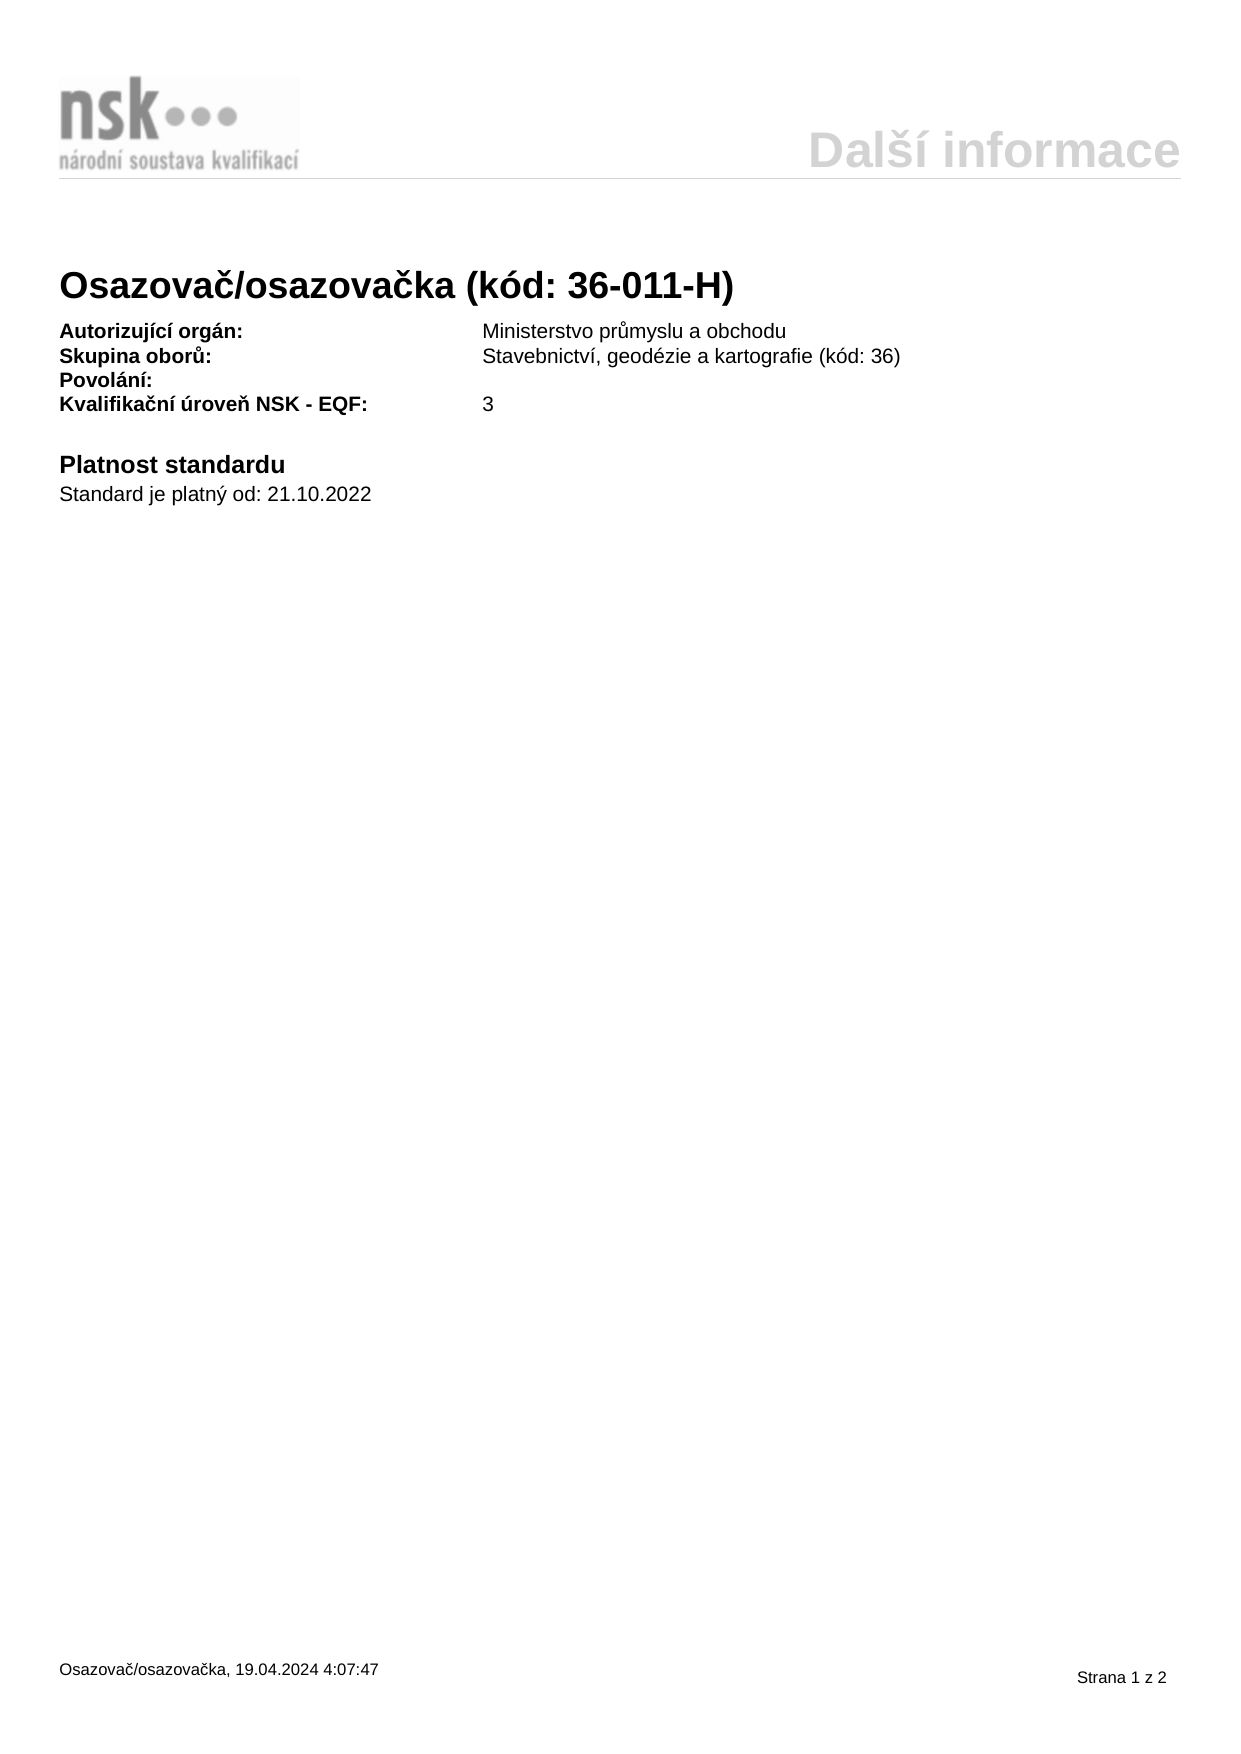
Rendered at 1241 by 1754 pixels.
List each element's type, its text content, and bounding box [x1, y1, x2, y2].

table_cell [119, 1106, 482, 1383]
table_cell [59, 506, 119, 806]
table_cell [59, 196, 119, 224]
table_cell [482, 806, 619, 1106]
picture [58, 59, 620, 172]
table_cell Povolání: [59, 368, 482, 392]
table_cell Standard je platný od: 21.10.2022 [59, 482, 1181, 506]
table_cell [619, 418, 627, 446]
table_cell [619, 307, 627, 319]
table_cell [59, 172, 119, 178]
table_cell [59, 307, 119, 319]
table_cell Skupina oborů: [59, 344, 482, 368]
table_cell [59, 179, 1181, 196]
table_cell Platnost standardu [59, 446, 1181, 482]
table_cell Kvalifikační úroveň NSK - EQF: [59, 392, 482, 416]
table_cell [1167, 368, 1181, 392]
table_cell [619, 806, 627, 1106]
table_cell [482, 172, 619, 178]
table_cell [627, 1106, 861, 1383]
table_cell [1167, 506, 1181, 806]
table_cell [627, 506, 861, 806]
table_cell Ministerstvo průmyslu a obchodu [482, 319, 1181, 344]
table_cell [119, 196, 482, 224]
table_cell [59, 418, 119, 446]
table_cell [619, 1106, 627, 1383]
table_cell [119, 506, 482, 806]
table_cell [619, 196, 627, 224]
table_cell [482, 418, 619, 446]
table_cell [1167, 1660, 1181, 1696]
table_cell [861, 418, 1167, 446]
table_cell [861, 368, 1167, 392]
table_cell [861, 196, 1167, 224]
table_cell [861, 307, 1167, 319]
table_cell [861, 806, 1167, 1106]
table_cell [619, 172, 627, 178]
table_cell [619, 1384, 627, 1659]
table_cell [482, 1384, 619, 1659]
table_cell [1167, 806, 1181, 1106]
table_cell [619, 368, 627, 392]
table_cell 3 [482, 392, 1181, 417]
table_cell [59, 1384, 119, 1659]
table_cell [59, 1106, 119, 1383]
table_cell [482, 1106, 619, 1383]
table_cell [627, 806, 861, 1106]
table_header [620, 59, 627, 172]
table_cell [619, 506, 627, 806]
table_cell [627, 418, 861, 446]
table_cell [59, 806, 119, 1106]
table_cell [1167, 1384, 1181, 1659]
table_cell [482, 196, 619, 224]
table_cell [119, 172, 482, 178]
table_cell [861, 1106, 1167, 1383]
table_cell [119, 307, 482, 319]
table_cell Osazovač/osazovačka, 19.04.2024 4:07:47 [59, 1660, 861, 1696]
table_cell [1167, 307, 1181, 319]
table_cell [627, 1384, 861, 1659]
table_cell [1167, 196, 1181, 224]
table_cell [119, 418, 482, 446]
table_cell [482, 506, 619, 806]
table_cell [861, 1384, 1167, 1659]
table_cell [627, 196, 861, 224]
table_cell [627, 368, 861, 392]
table_cell [1167, 418, 1181, 446]
table_cell [119, 806, 482, 1106]
table_cell [627, 307, 861, 319]
table_header Další informace [627, 59, 1181, 178]
table_cell [482, 307, 619, 319]
table_cell Osazovač/osazovačka (kód: 36-011-H) [59, 224, 1181, 307]
table_cell [119, 1384, 482, 1659]
table_cell [482, 368, 619, 392]
table_cell Autorizující orgán: [59, 319, 482, 343]
table_cell Strana 1 z 2 [861, 1660, 1167, 1696]
table_cell [1167, 1106, 1181, 1383]
table_cell [861, 506, 1167, 806]
table_cell Stavebnictví, geodézie a kartografie (kód: 36) [482, 344, 1181, 368]
